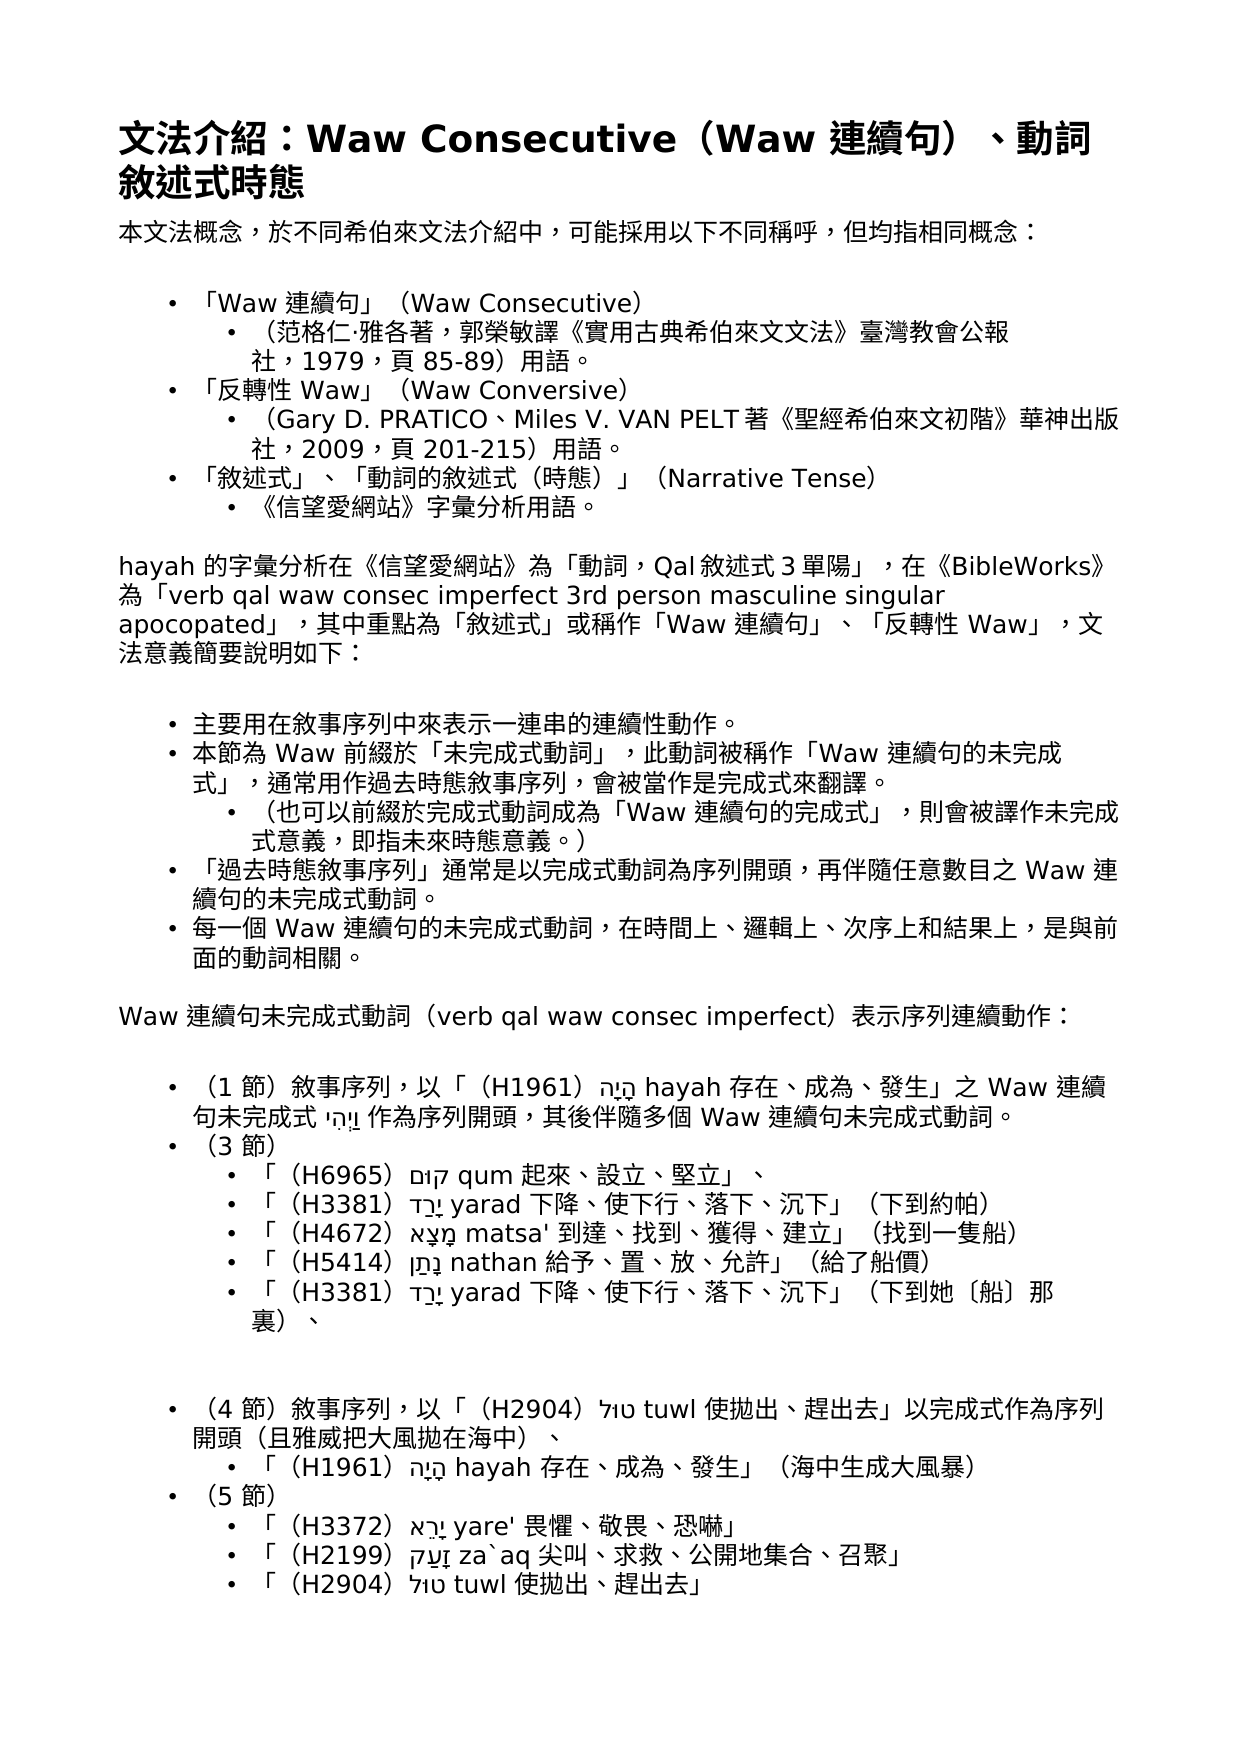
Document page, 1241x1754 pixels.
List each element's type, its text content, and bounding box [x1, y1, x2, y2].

list 「（H3381）יָרַד yarad 下降、使下行、落下、沉下」（下到她〔船〕那裏）、 [236, 1278, 1122, 1336]
list （4 節）敘事序列，以「（H2904）טוּל tuwl 使拋出、趕出去」以完成式作為序列開頭（且雅威把大風拋在海中）、 [177, 1395, 1122, 1453]
list （Gary D. PRATICO、Miles V. VAN PELT著《聖經希伯來文初階》華神出版社，2009，頁 201-215）用語。 [236, 406, 1122, 464]
list （5 節） [177, 1483, 1122, 1512]
list 《信望愛網站》字彙分析用語。 [236, 493, 1122, 522]
subtitle 文法介紹：Waw Consecutive（Waw 連續句）、動詞敘述式時態 [118, 118, 1122, 205]
list （3 節） [177, 1132, 1122, 1161]
list 每一個 Waw 連續句的未完成式動詞，在時間上、邏輯上、次序上和結果上，是與前面的動詞相關。 [177, 915, 1122, 973]
text hayah 的字彙分析在《信望愛網站》為「動詞，Qal敘述式3單陽」，在《BibleWorks》為「verb qal waw consec imperfect 3rd person masculine singular apocopated」，其中重點為「敘述式」或稱作「Waw 連續句」、「反轉性 Waw」，文法意義簡要說明如下： [118, 552, 1122, 668]
list 「反轉性 Waw」（Waw Conversive） [177, 377, 1122, 406]
list 「敘述式」、「動詞的敘述式（時態）」（Narrative Tense） [177, 464, 1122, 493]
list 「（H3372）יָרֵא yare' 畏懼、敬畏、恐嚇」 [236, 1512, 1122, 1541]
list 「（H5414）נָתַן nathan 給予、置、放、允許」（給了船價） [236, 1249, 1122, 1278]
list （也可以前綴於完成式動詞成為「Waw 連續句的完成式」，則會被譯作未完成式意義，即指未來時態意義。） [236, 798, 1122, 856]
list 「（H2904）טוּל tuwl 使拋出、趕出去」 [236, 1570, 1122, 1599]
list 「（H6965）קוּם qum 起來、設立、堅立」、 [236, 1161, 1122, 1190]
text 本文法概念，於不同希伯來文法介紹中，可能採用以下不同稱呼，但均指相同概念： [118, 218, 1122, 247]
list 主要用在敘事序列中來表示一連串的連續性動作。 [177, 711, 1122, 740]
list （1 節）敘事序列，以「（H1961）הָיָה hayah 存在、成為、發生」之 Waw 連續句未完成式 וַיְהִי 作為序列開頭，其後伴隨多個 Waw 連續句未完成式動詞。 [177, 1074, 1122, 1132]
list 「（H2199）זָעַק za`aq 尖叫、求救、公開地集合、召聚」 [236, 1541, 1122, 1570]
list 「（H1961）הָיָה hayah 存在、成為、發生」（海中生成大風暴） [236, 1453, 1122, 1483]
list 「（H4672）מָצָא matsa' 到達、找到、獲得、建立」（找到一隻船） [236, 1219, 1122, 1249]
list （范格仁·雅各著，郭榮敏譯《實用古典希伯來文文法》臺灣教會公報社，1979，頁 85-89）用語。 [236, 318, 1122, 377]
list 「（H3381）יָרַד yarad 下降、使下行、落下、沉下」（下到約帕） [236, 1190, 1122, 1219]
list 「過去時態敘事序列」通常是以完成式動詞為序列開頭，再伴隨任意數目之 Waw 連續句的未完成式動詞。 [177, 856, 1122, 915]
list 本節為 Waw 前綴於「未完成式動詞」，此動詞被稱作「Waw 連續句的未完成式」，通常用作過去時態敘事序列，會被當作是完成式來翻譯。 [177, 740, 1122, 798]
text Waw 連續句未完成式動詞（verb qal waw consec imperfect）表示序列連續動作： [118, 1002, 1122, 1032]
list 「Waw 連續句」（Waw Consecutive） [177, 289, 1122, 318]
